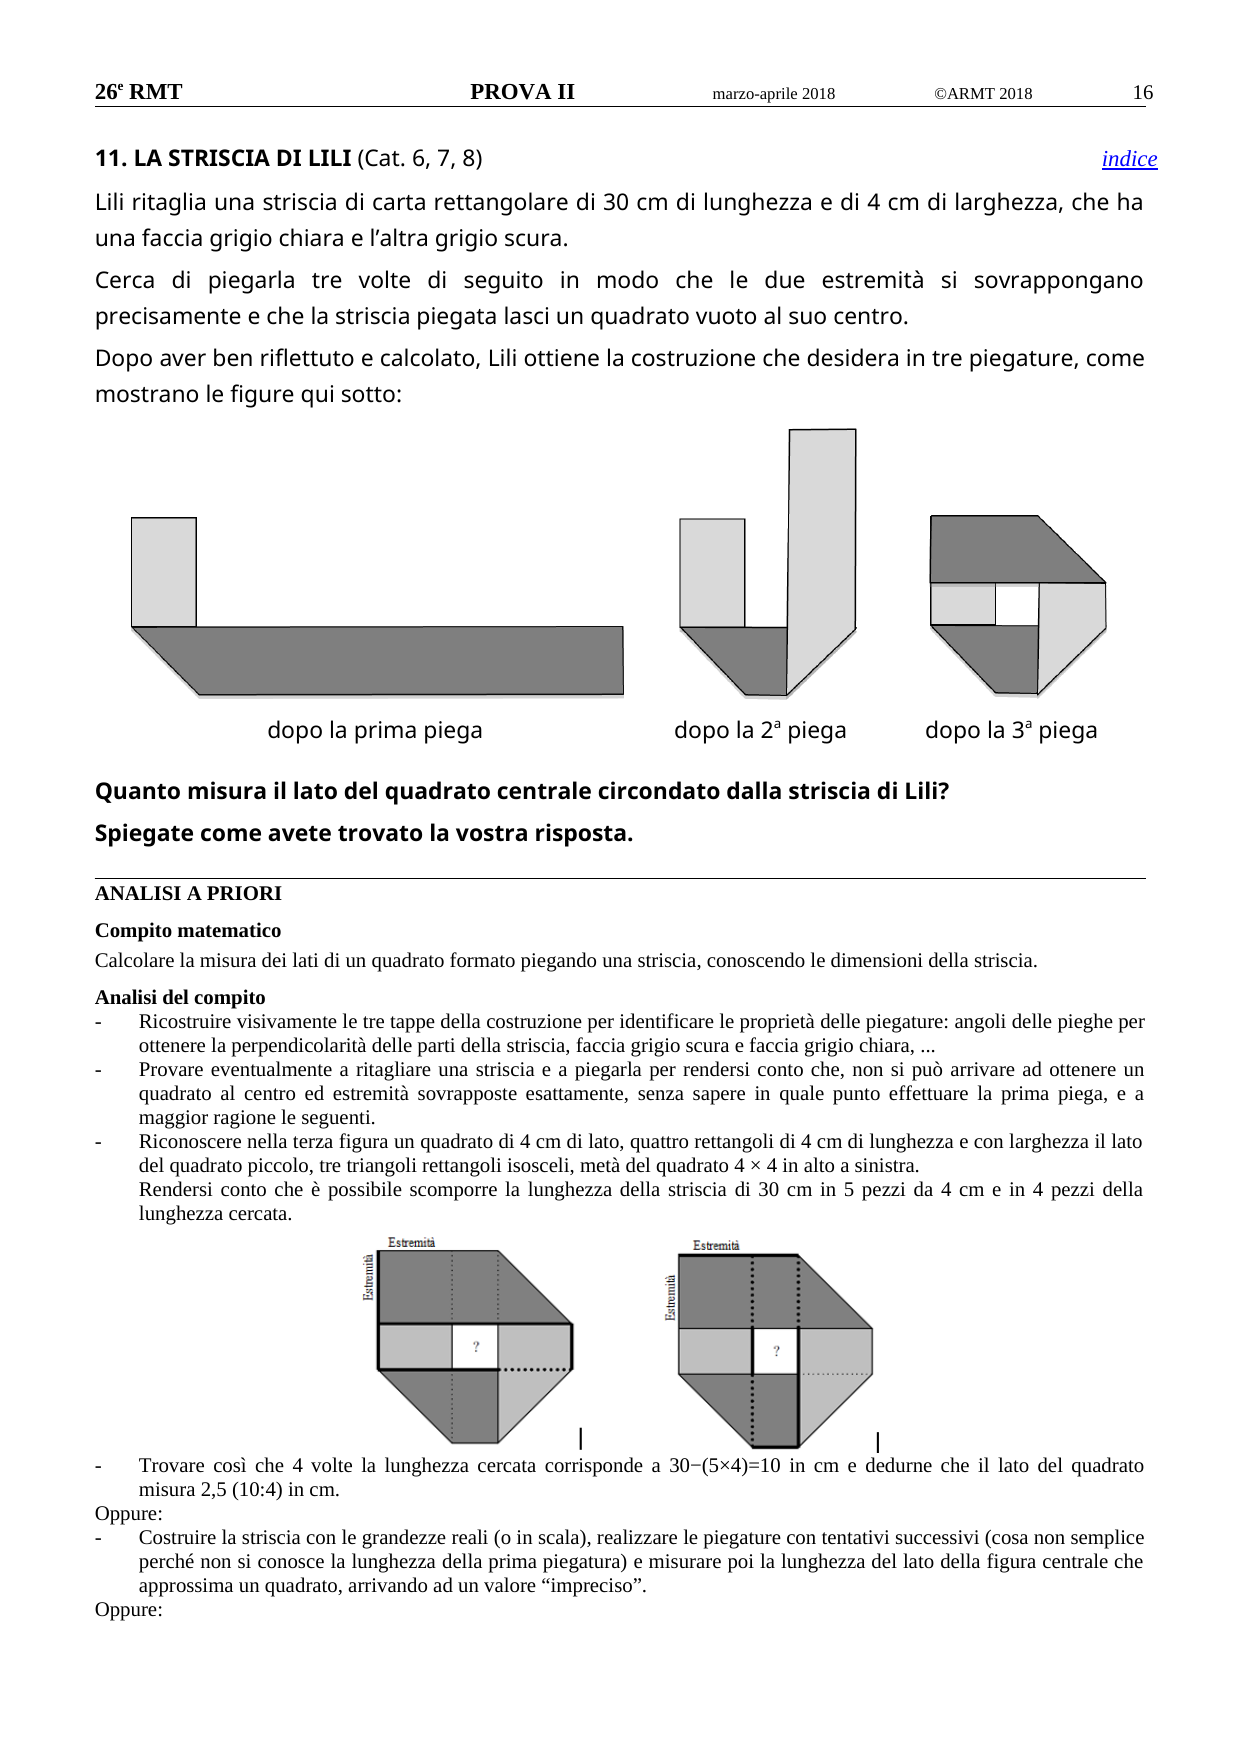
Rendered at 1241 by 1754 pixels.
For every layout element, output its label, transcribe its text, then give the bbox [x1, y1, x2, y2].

text - Costruire la striscia con le grandezze reali (o in scala), realizzare le piegature con tentativi successivi (cosa non semplice perché non si conosce la lunghezza della prima piegatura) e misurare poi la lunghezza del lato della figura centrale che approssima un quadrato, arrivando ad un valore “impreciso”. [94, 1525, 1146, 1597]
text Dopo aver ben riflettuto e calcolato, Lili ottiene la costruzione che desidera in tre piegature, come mostrano le figure qui sotto: [94, 342, 1146, 409]
picture [656, 1229, 880, 1453]
text Calcolare la misura dei lati di un quadrato formato piegando una striscia, conoscendo le dimensioni della striscia. [94, 948, 1146, 972]
text Rendersi conto che è possibile scomporre la lunghezza della striscia di 30 cm in 5 pezzi da 4 cm e in 4 pezzi della lunghezza cercata. [94, 1177, 1146, 1225]
text - Trovare così che 4 volte la lunghezza cercata corrisponde a 30−(5×4)=10 in cm e dedurne che il lato del quadrato misura 2,5 (10:4) in cm. [94, 1453, 1146, 1501]
picture [360, 1229, 584, 1453]
subtitle Analisi del compito [94, 985, 1146, 1009]
subtitle Compito matematico [94, 918, 1146, 942]
picture [121, 420, 1119, 704]
text - Provare eventualmente a ritagliare una striscia e a piegarla per rendersi conto che, non si può arrivare ad ottenere un quadrato al centro ed estremità sovrapposte esattamente, senza sapere in quale punto effettuare la prima piega, e a maggior ragione le seguenti. [94, 1057, 1146, 1129]
text Oppure: [94, 1501, 1146, 1525]
text Oppure: [94, 1597, 1146, 1621]
text - Ricostruire visivamente le tre tappe della costruzione per identificare le proprietà delle piegature: angoli delle pieghe per ottenere la perpendicolarità delle parti della striscia, faccia grigio scura e faccia grigio chiara, ... [94, 1009, 1146, 1057]
text 11. LA STRISCIA DI LILI (Cat. 6, 7, 8) indice [94, 142, 1146, 174]
text dopo la prima piega dopo la 2a piega dopo la 3a piega [94, 714, 1146, 745]
subtitle Spiegate come avete trovato la vostra risposta. [94, 817, 1146, 848]
text Lili ritaglia una striscia di carta rettangolare di 30 cm di lunghezza e di 4 cm di larghezza, che ha una faccia grigio chiara e l’altra grigio scura. [94, 186, 1146, 253]
text - Riconoscere nella terza figura un quadrato di 4 cm di lato, quattro rettangoli di 4 cm di lunghezza e con larghezza il lato del quadrato piccolo, tre triangoli rettangoli isosceli, metà del quadrato 4 × 4 in alto a sinistra. [94, 1129, 1146, 1177]
subtitle Analisi a priori [94, 879, 1146, 905]
subtitle Quanto misura il lato del quadrato centrale circondato dalla striscia di Lili? [94, 775, 1146, 806]
text Cerca di piegarla tre volte di seguito in modo che le due estremità si sovrappongano precisamente e che la striscia piegata lasci un quadrato vuoto al suo centro. [94, 264, 1146, 331]
